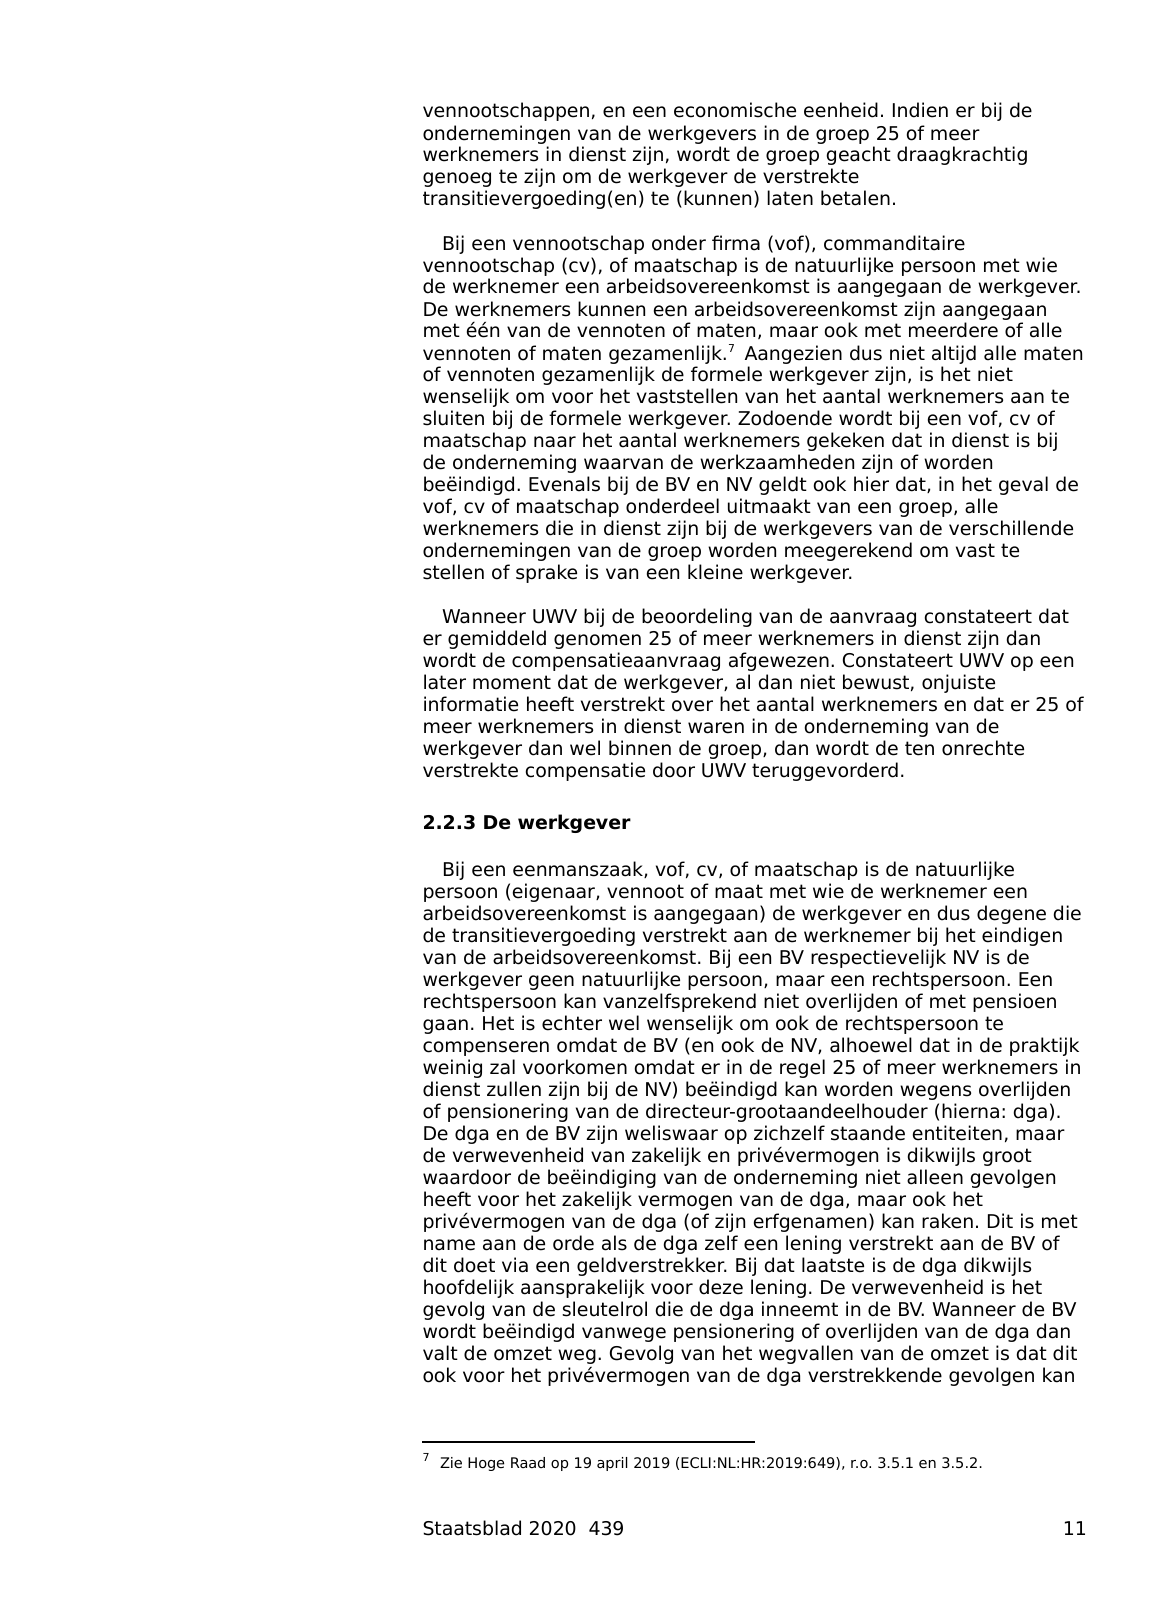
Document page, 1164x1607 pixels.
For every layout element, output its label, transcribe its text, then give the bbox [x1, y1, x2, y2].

subtitle 2.2.3 De werkgever [422, 812, 1087, 834]
text Wanneer UWV bij de beoordeling van de aanvraag constateert dat er gemiddeld genomen 25 of meer werknemers in dienst zijn dan wordt de compensatieaanvraag afgewezen. Constateert UWV op een later moment dat de werkgever, al dan niet bewust, onjuiste informatie heeft verstrekt over het aantal werknemers en dat er 25 of meer werknemers in dienst waren in de onderneming van de werkgever dan wel binnen de groep, dan wordt de ten onrechte verstrekte compensatie door UWV teruggevorderd. [422, 606, 1087, 782]
text Bij een vennootschap onder firma (vof), commanditaire vennootschap (cv), of maatschap is de natuurlijke persoon met wie de werknemer een arbeidsovereenkomst is aangegaan de werkgever. De werknemers kunnen een arbeidsovereenkomst zijn aangegaan met één van de vennoten of maten, maar ook met meerdere of alle vennoten of maten gezamenlijk. Aangezien dus niet altijd alle maten of vennoten gezamenlijk de formele werkgever zijn, is het niet wenselijk om voor het vaststellen van het aantal werknemers aan te sluiten bij de formele werkgever. Zodoende wordt bij een vof, cv of maatschap naar het aantal werknemers gekeken dat in dienst is bij de onderneming waarvan de werkzaamheden zijn of worden beëindigd. Evenals bij de BV en NV geldt ook hier dat, in het geval de vof, cv of maatschap onderdeel uitmaakt van een groep, alle werknemers die in dienst zijn bij de werkgevers van de verschillende ondernemingen van de groep worden meegerekend om vast te stellen of sprake is van een kleine werkgever. [422, 232, 1087, 584]
text Bij een eenmanszaak, vof, cv, of maatschap is de natuurlijke persoon (eigenaar, vennoot of maat met wie de werknemer een arbeidsovereenkomst is aangegaan) de werkgever en dus degene die de transitievergoeding verstrekt aan de werknemer bij het eindigen van de arbeidsovereenkomst. Bij een BV respectievelijk NV is de werkgever geen natuurlijke persoon, maar een rechtspersoon. Een rechtspersoon kan vanzelfsprekend niet overlijden of met pensioen gaan. Het is echter wel wenselijk om ook de rechtspersoon te compenseren omdat de BV (en ook de NV, alhoewel dat in de praktijk weinig zal voorkomen omdat er in de regel 25 of meer werknemers in dienst zullen zijn bij de NV) beëindigd kan worden wegens overlijden of pensionering van de directeur-grootaandeelhouder (hierna: dga). De dga en de BV zijn weliswaar op zichzelf staande entiteiten, maar de verwevenheid van zakelijk en privévermogen is dikwijls groot waardoor de beëindiging van de onderneming niet alleen gevolgen heeft voor het zakelijk vermogen van de dga, maar ook het privévermogen van de dga (of zijn erfgenamen) kan raken. Dit is met name aan de orde als de dga zelf een lening verstrekt aan de BV of dit doet via een geldverstrekker. Bij dat laatste is de dga dikwijls hoofdelijk aansprakelijk voor deze lening. De verwevenheid is het gevolg van de sleutelrol die de dga inneemt in de BV. Wanneer de BV wordt beëindigd vanwege pensionering of overlijden van de dga dan valt de omzet weg. Gevolg van het wegvallen van de omzet is dat dit ook voor het privévermogen van de dga verstrekkende gevolgen kan [422, 859, 1087, 1387]
text vennootschappen, en een economische eenheid. Indien er bij de ondernemingen van de werkgevers in de groep 25 of meer werknemers in dienst zijn, wordt de groep geacht draagkrachtig genoeg te zijn om de werkgever de verstrekte transitievergoeding(en) te (kunnen) laten betalen. [422, 100, 1087, 210]
text Zie Hoge Raad op 19 april 2019 (ECLI:NL:HR:2019:649), r.o. 3.5.1 en 3.5.2. [422, 1451, 1087, 1473]
